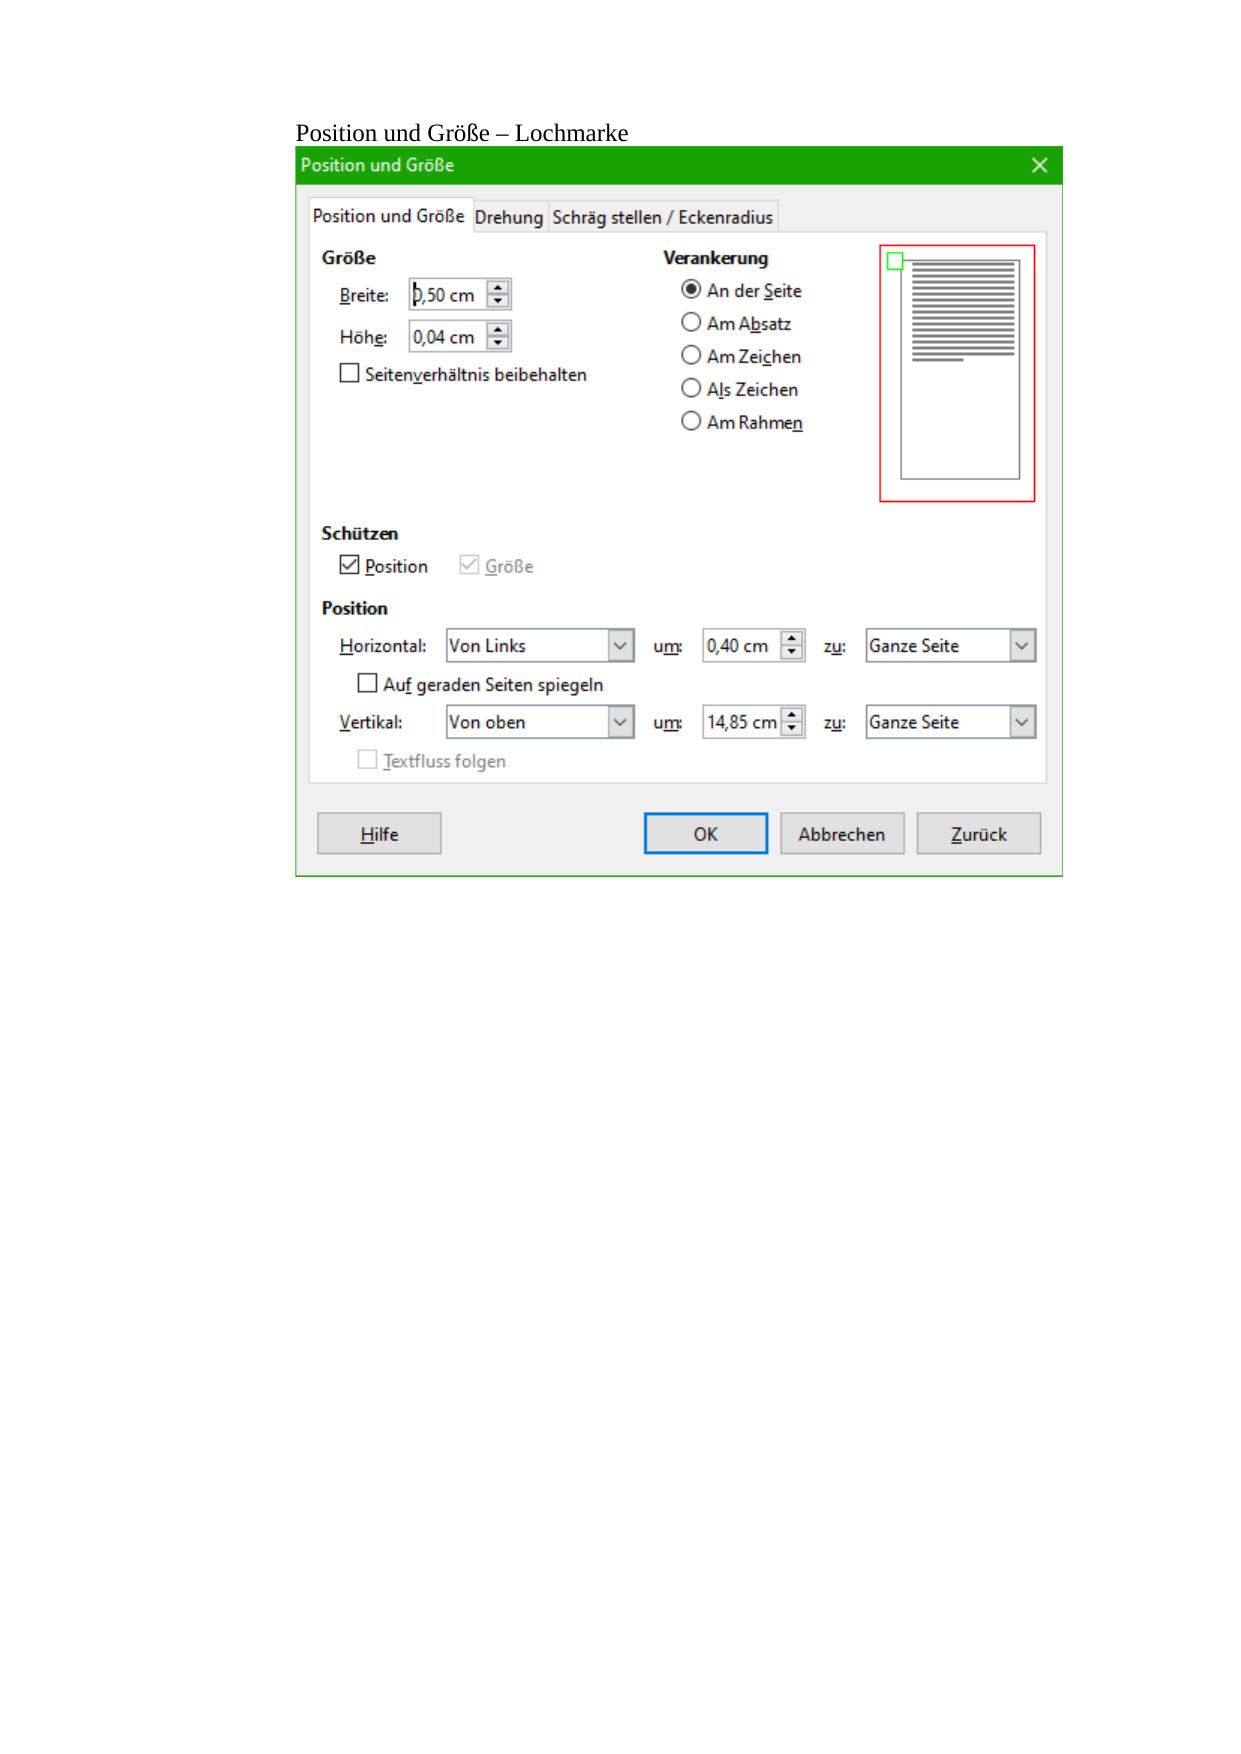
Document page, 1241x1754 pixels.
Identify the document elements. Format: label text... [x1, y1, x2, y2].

text Position und Größe – Lochmarke [295, 118, 1063, 146]
picture [295, 146, 1063, 877]
